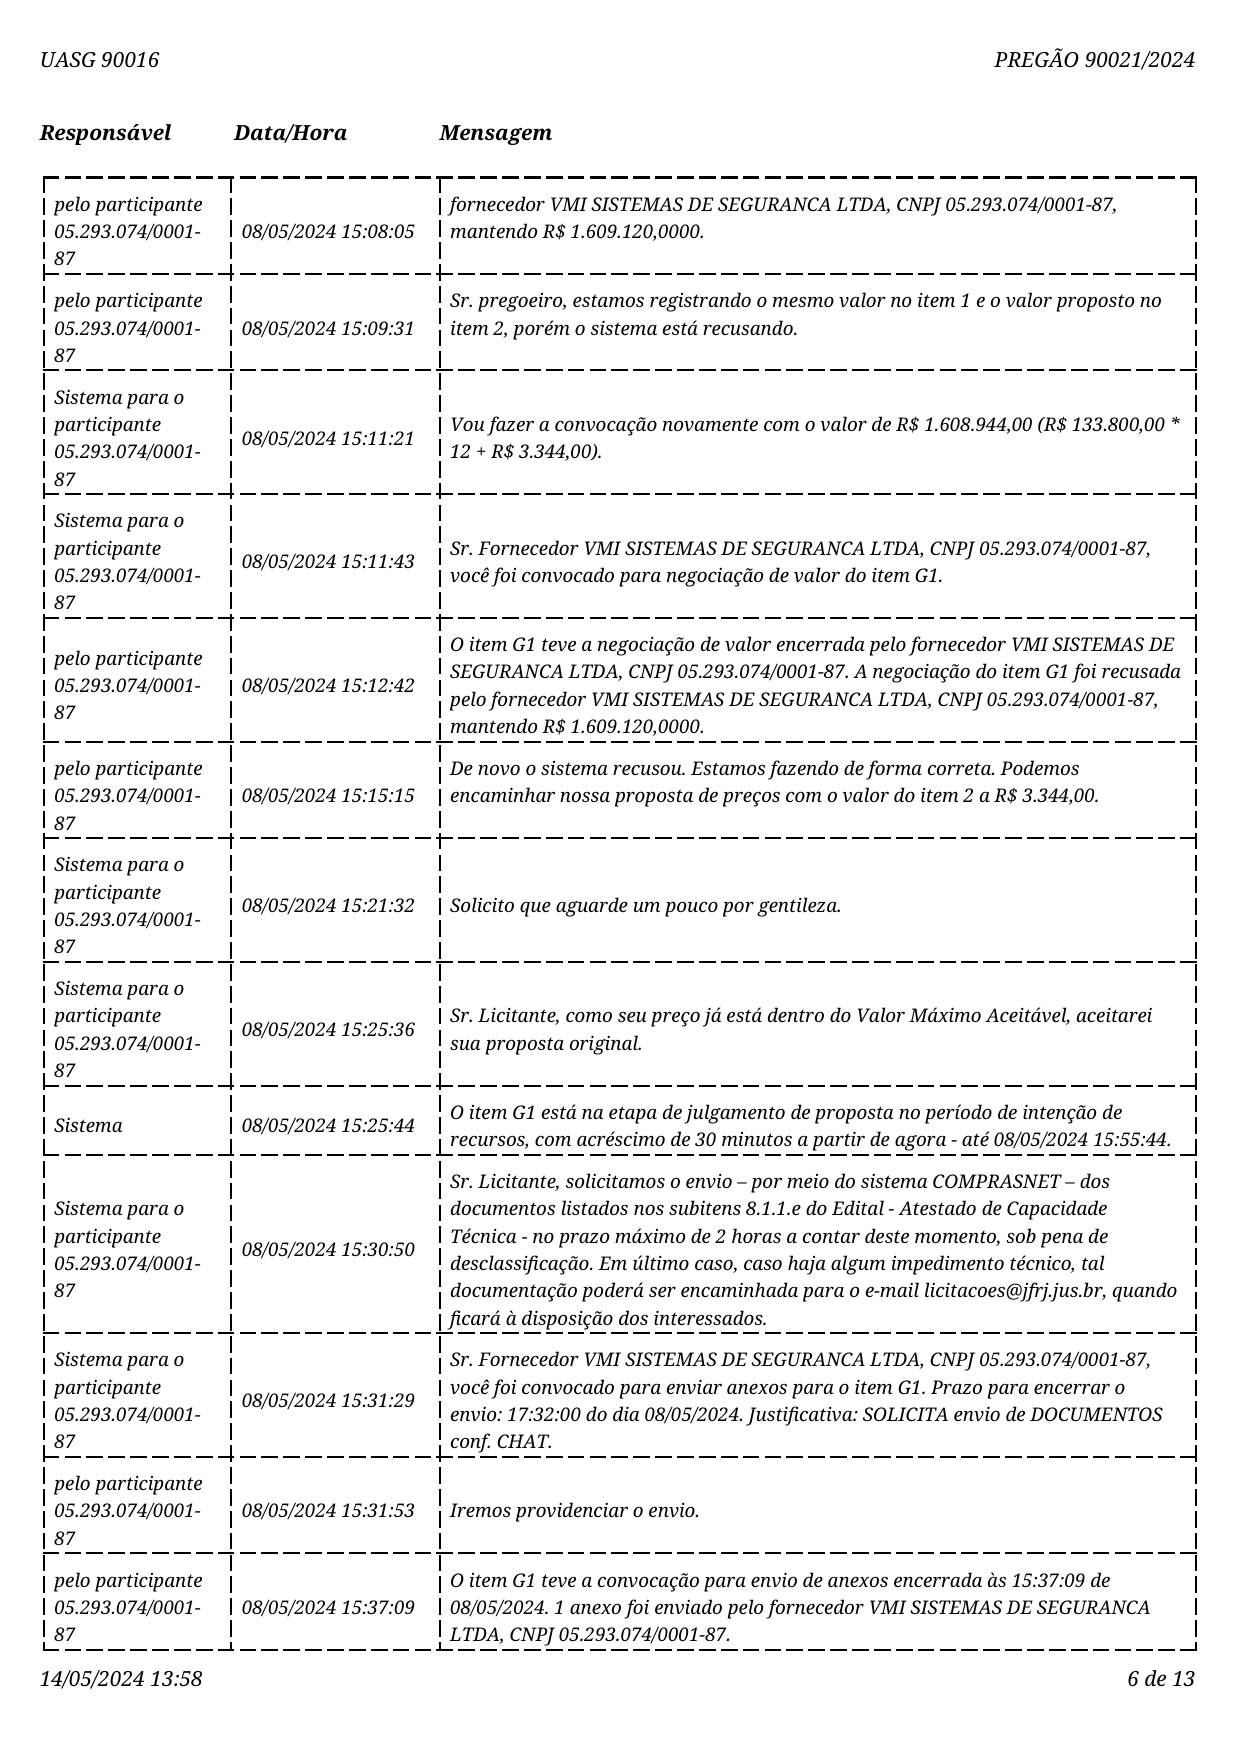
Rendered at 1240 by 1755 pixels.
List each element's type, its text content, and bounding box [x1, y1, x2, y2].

table_cell O item G1 teve a convocação para envio de anexos encerrada às 15:37:09 de 08/05/2024. 1 anexo foi enviado pelo fornecedor VMI SISTEMAS DE SEGURANCA LTDA, CNPJ 05.293.074/0001-87. [440, 1552, 1196, 1649]
table_cell 08/05/2024 15:31:53 [231, 1456, 439, 1552]
table_cell 08/05/2024 15:21:32 [231, 837, 439, 961]
table_cell 08/05/2024 15:09:31 [231, 273, 439, 369]
table_cell 08/05/2024 15:25:44 [231, 1085, 439, 1154]
table_cell pelo participante 05.293.074/0001-87 [44, 617, 231, 741]
table_cell Sistema para o participante 05.293.074/0001-87 [44, 961, 231, 1084]
table_cell 08/05/2024 15:37:09 [231, 1552, 439, 1649]
table_cell 08/05/2024 15:15:15 [231, 741, 439, 837]
table_cell Sr. pregoeiro, estamos registrando o mesmo valor no item 1 e o valor proposto no item 2, porém o sistema está recusando. [440, 273, 1196, 369]
table_cell O item G1 está na etapa de julgamento de proposta no período de intenção de recursos, com acréscimo de 30 minutos a partir de agora - até 08/05/2024 15:55:44. [440, 1085, 1196, 1154]
table_cell pelo participante 05.293.074/0001-87 [44, 1552, 231, 1649]
table_cell 08/05/2024 15:25:36 [231, 961, 439, 1084]
table_cell Iremos providenciar o envio. [440, 1456, 1196, 1552]
table_cell pelo participante 05.293.074/0001-87 [44, 273, 231, 369]
table_cell Solicito que aguarde um pouco por gentileza. [440, 837, 1196, 961]
table_cell Sr. Licitante, como seu preço já está dentro do Valor Máximo Aceitável, aceitarei sua proposta original. [440, 961, 1196, 1084]
table_cell 08/05/2024 15:11:43 [231, 493, 439, 617]
table_cell Sistema para o participante 05.293.074/0001-87 [44, 493, 231, 617]
table_cell Sistema para o participante 05.293.074/0001-87 [44, 369, 231, 493]
table_cell pelo participante 05.293.074/0001-87 [44, 1456, 231, 1552]
table_cell O item G1 teve a negociação de valor encerrada pelo fornecedor VMI SISTEMAS DE SEGURANCA LTDA, CNPJ 05.293.074/0001-87. A negociação do item G1 foi recusada pelo fornecedor VMI SISTEMAS DE SEGURANCA LTDA, CNPJ 05.293.074/0001-87, mantendo R$ 1.609.120,0000. [440, 617, 1196, 741]
table_cell Sistema para o participante 05.293.074/0001-87 [44, 837, 231, 961]
table_cell 08/05/2024 15:11:21 [231, 369, 439, 493]
table_cell pelo participante 05.293.074/0001-87 [44, 741, 231, 837]
table_cell Vou fazer a convocação novamente com o valor de R$ 1.608.944,00 (R$ 133.800,00 * 12 + R$ 3.344,00). [440, 369, 1196, 493]
table_header 08/05/2024 15:08:05 [231, 176, 439, 273]
table_cell Sistema para o participante 05.293.074/0001-87 [44, 1154, 231, 1332]
table_cell Sistema [44, 1085, 231, 1154]
table_cell Sr. Licitante, solicitamos o envio – por meio do sistema COMPRASNET – dos documentos listados nos subitens 8.1.1.e do Edital - Atestado de Capacidade Técnica - no prazo máximo de 2 horas a contar deste momento, sob pena de desclassificação. Em último caso, caso haja algum impedimento técnico, tal documentação poderá ser encaminhada para o e-mail licitacoes@jfrj.jus.br, quando ficará à disposição dos interessados. [440, 1154, 1196, 1332]
table_cell 08/05/2024 15:31:29 [231, 1332, 439, 1456]
table_cell Sr. Fornecedor VMI SISTEMAS DE SEGURANCA LTDA, CNPJ 05.293.074/0001-87, você foi convocado para negociação de valor do item G1. [440, 493, 1196, 617]
table_cell 08/05/2024 15:30:50 [231, 1154, 439, 1332]
table_header fornecedor VMI SISTEMAS DE SEGURANCA LTDA, CNPJ 05.293.074/0001-87, mantendo R$ 1.609.120,0000. [440, 176, 1196, 273]
table_cell De novo o sistema recusou. Estamos fazendo de forma correta. Podemos encaminhar nossa proposta de preços com o valor do item 2 a R$ 3.344,00. [440, 741, 1196, 837]
table_header pelo participante 05.293.074/0001-87 [44, 176, 231, 273]
table_cell 08/05/2024 15:12:42 [231, 617, 439, 741]
table_cell Sr. Fornecedor VMI SISTEMAS DE SEGURANCA LTDA, CNPJ 05.293.074/0001-87, você foi convocado para enviar anexos para o item G1. Prazo para encerrar o envio: 17:32:00 do dia 08/05/2024. Justificativa: SOLICITA envio de DOCUMENTOS conf. CHAT. [440, 1332, 1196, 1456]
table_cell Sistema para o participante 05.293.074/0001-87 [44, 1332, 231, 1456]
